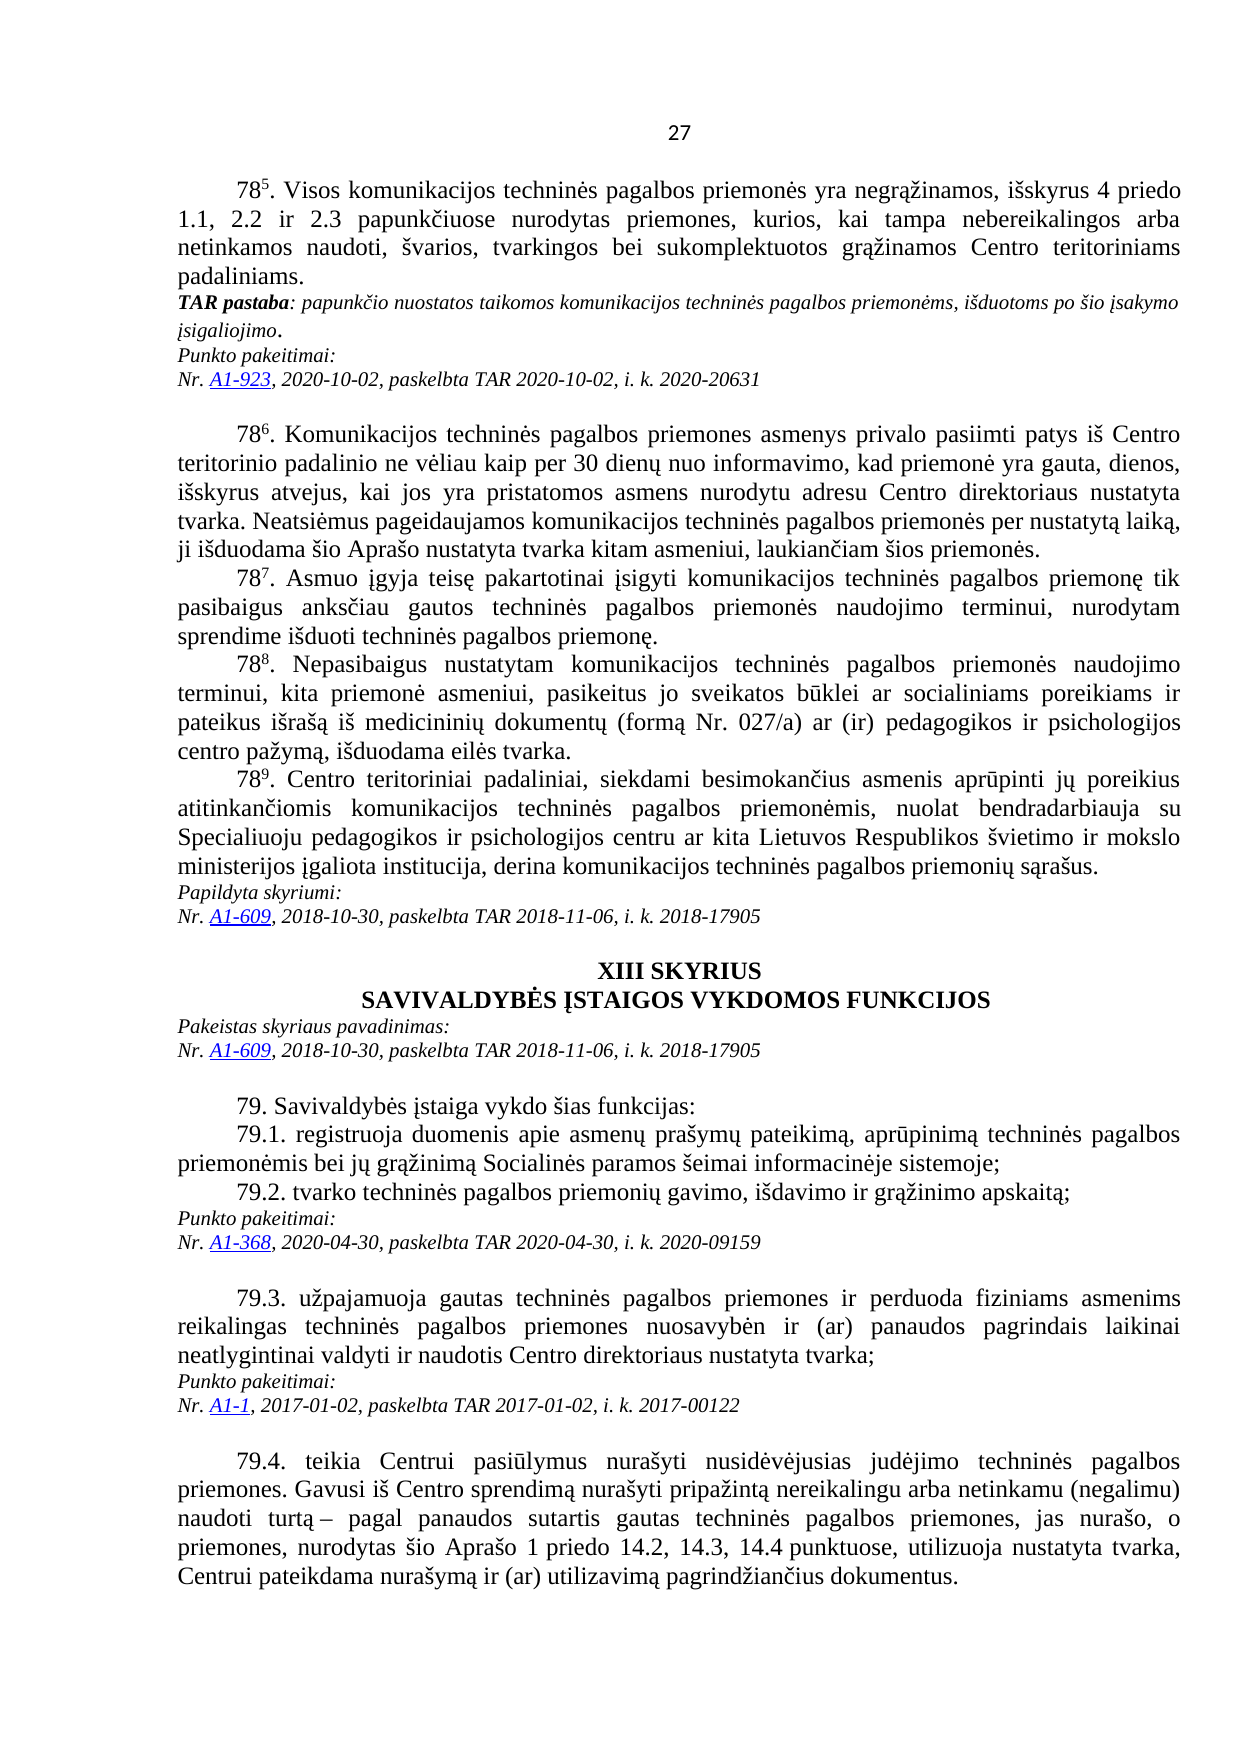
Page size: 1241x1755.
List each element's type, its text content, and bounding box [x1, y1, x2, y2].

text XIII SKYRIUS [177, 956, 1181, 985]
text 788. Nepasibaigus nustatytam komunikacijos techninės pagalbos priemonės naudojimo terminui, kita priemonė asmeniui, pasikeitus jo sveikatos būklei ar socialiniams poreikiams ir pateikus išrašą iš medicininių dokumentų (formą Nr. 027/a) ar (ir) pedagogikos ir psichologijos centro pažymą, išduodama eilės tvarka. [177, 649, 1181, 764]
text 786. Komunikacijos techninės pagalbos priemones asmenys privalo pasiimti patys iš Centro teritorinio padalinio ne vėliau kaip per 30 dienų nuo informavimo, kad priemonė yra gauta, dienos, išskyrus atvejus, kai jos yra pristatomos asmens nurodytu adresu Centro direktoriaus nustatyta tvarka. Neatsiėmus pageidaujamos komunikacijos techninės pagalbos priemonės per nustatytą laiką, ji išduodama šio Aprašo nustatyta tvarka kitam asmeniui, laukiančiam šios priemonės. [177, 419, 1181, 563]
text Nr. A1-923, 2020-10-02, paskelbta TAR 2020-10-02, i. k. 2020-20631 [177, 367, 1181, 391]
text Punkto pakeitimai: [177, 1369, 1181, 1393]
text TAR pastaba: papunkčio nuostatos taikomos komunikacijos techninės pagalbos priemonėms, išduotoms po šio įsakymo įsigaliojimo. [177, 290, 1181, 343]
text 79.3. užpajamuoja gautas techninės pagalbos priemones ir perduoda fiziniams asmenims reikalingas techninės pagalbos priemones nuosavybėn ir (ar) panaudos pagrindais laikinai neatlygintinai valdyti ir naudotis Centro direktoriaus nustatyta tvarka; [177, 1283, 1181, 1369]
text 79.4. teikia Centrui pasiūlymus nurašyti nusidėvėjusias judėjimo techninės pagalbos priemones. Gavusi iš Centro sprendimą nurašyti pripažintą nereikalingu arba netinkamu (negalimu) naudoti turtą – pagal panaudos sutartis gautas techninės pagalbos priemones, jas nurašo, o priemones, nurodytas šio Aprašo 1 priedo 14.2, 14.3, 14.4 punktuose, utilizuoja nustatyta tvarka, Centrui pateikdama nurašymą ir (ar) utilizavimą pagrindžiančius dokumentus. [177, 1446, 1181, 1589]
text Nr. A1-609, 2018-10-30, paskelbta TAR 2018-11-06, i. k. 2018-17905 [177, 904, 1181, 928]
text 785. Visos komunikacijos techninės pagalbos priemonės yra negrąžinamos, išskyrus 4 priedo 1.1, 2.2 ir 2.3 papunkčiuose nurodytas priemones, kurios, kai tampa nebereikalingos arba netinkamos naudoti, švarios, tvarkingos bei sukomplektuotos grąžinamos Centro teritoriniams padaliniams. [177, 175, 1181, 290]
text Nr. A1-368, 2020-04-30, paskelbta TAR 2020-04-30, i. k. 2020-09159 [177, 1230, 1181, 1254]
text Pakeistas skyriaus pavadinimas: [177, 1014, 1181, 1038]
text SAVIVALDYBĖS ĮSTAIGOS VYKDOMOS FUNKCIJOS [177, 985, 1181, 1014]
text Nr. A1-609, 2018-10-30, paskelbta TAR 2018-11-06, i. k. 2018-17905 [177, 1038, 1181, 1062]
text Punkto pakeitimai: [177, 1206, 1181, 1230]
text 787. Asmuo įgyja teisę pakartotinai įsigyti komunikacijos techninės pagalbos priemonę tik pasibaigus anksčiau gautos techninės pagalbos priemonės naudojimo terminui, nurodytam sprendime išduoti techninės pagalbos priemonę. [177, 563, 1181, 649]
text Papildyta skyriumi: [177, 879, 1181, 904]
text 79.2. tvarko techninės pagalbos priemonių gavimo, išdavimo ir grąžinimo apskaitą; [177, 1177, 1181, 1206]
text Nr. A1-1, 2017-01-02, paskelbta TAR 2017-01-02, i. k. 2017-00122 [177, 1393, 1181, 1417]
text Punkto pakeitimai: [177, 343, 1181, 367]
text 79.1. registruoja duomenis apie asmenų prašymų pateikimą, aprūpinimą techninės pagalbos priemonėmis bei jų grąžinimą Socialinės paramos šeimai informacinėje sistemoje; [177, 1119, 1181, 1177]
text 79. Savivaldybės įstaiga vykdo šias funkcijas: [177, 1091, 1181, 1119]
text 789. Centro teritoriniai padaliniai, siekdami besimokančius asmenis aprūpinti jų poreikius atitinkančiomis komunikacijos techninės pagalbos priemonėmis, nuolat bendradarbiauja su Specialiuoju pedagogikos ir psichologijos centru ar kita Lietuvos Respublikos švietimo ir mokslo ministerijos įgaliota institucija, derina komunikacijos techninės pagalbos priemonių sąrašus. [177, 764, 1181, 879]
